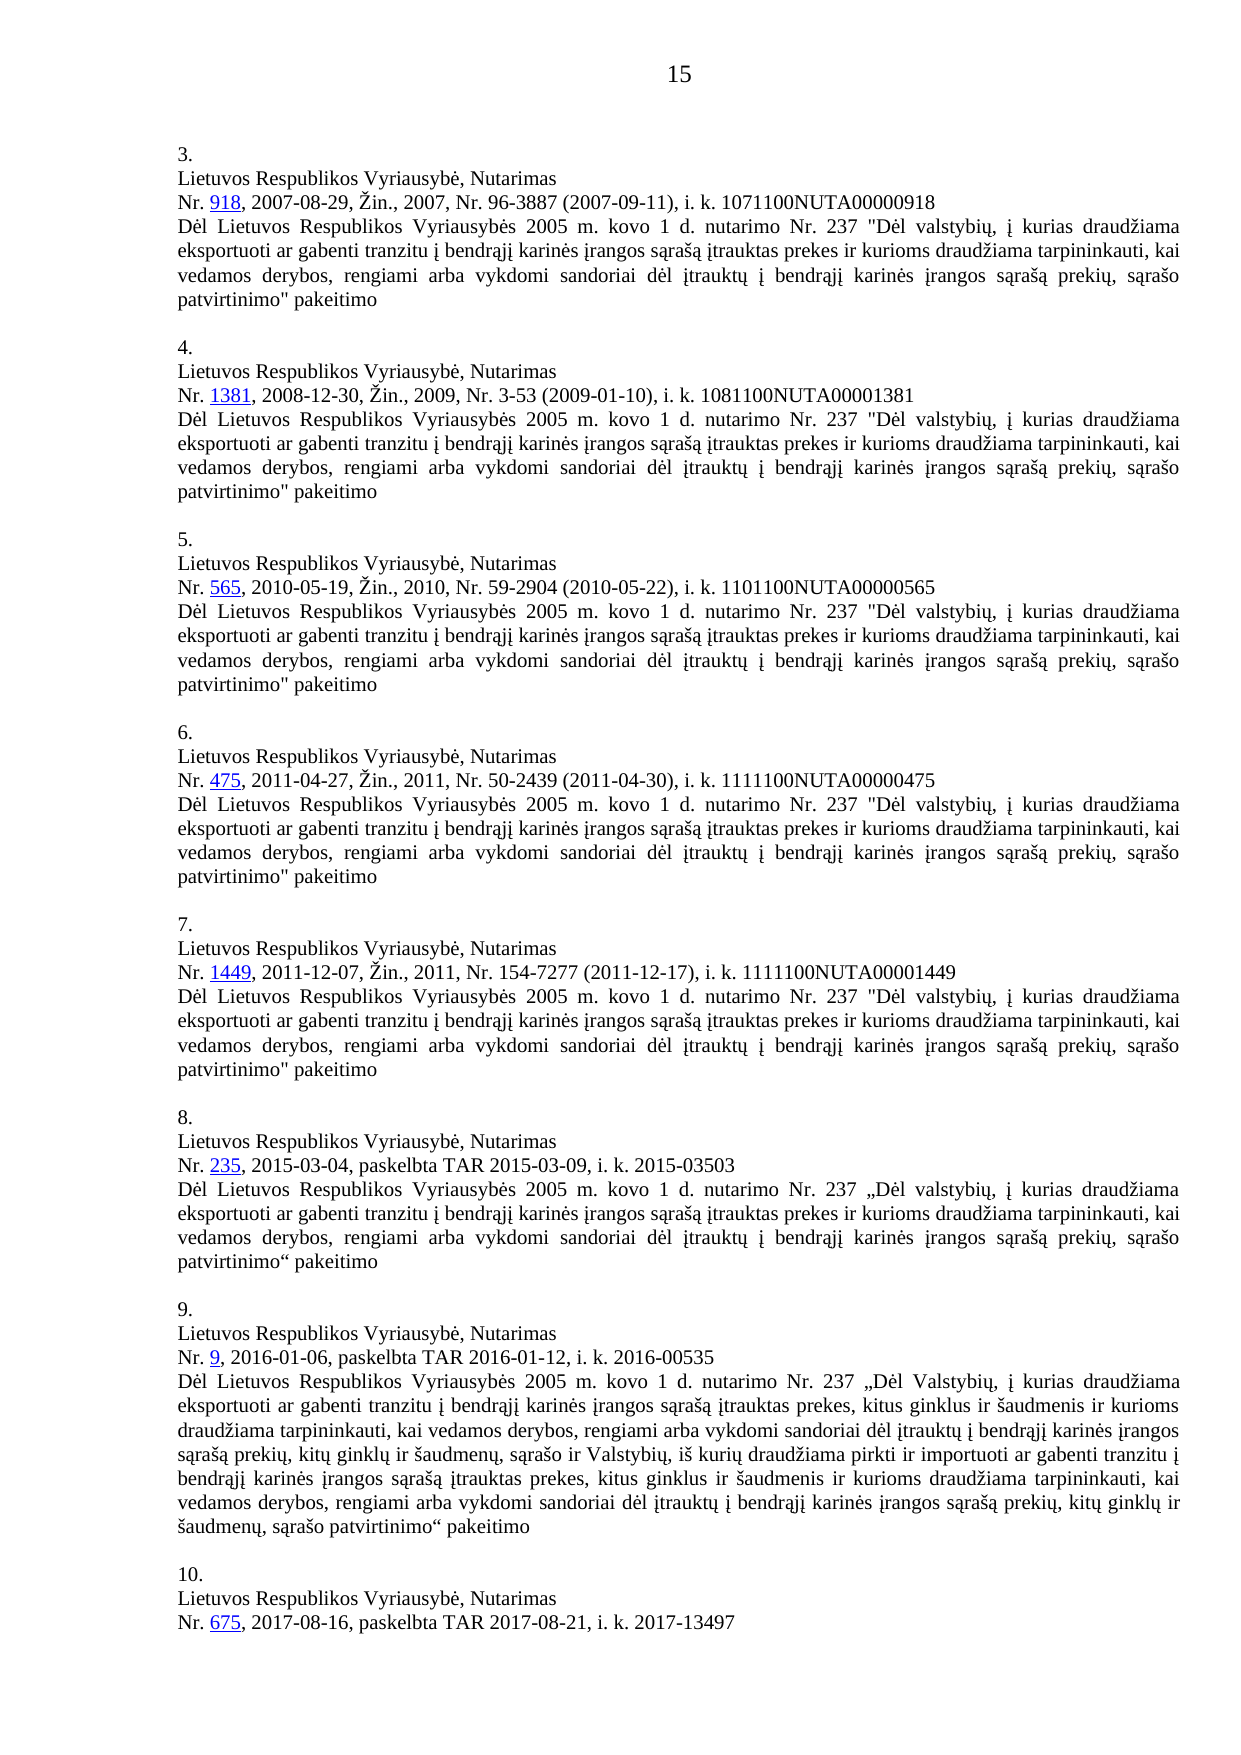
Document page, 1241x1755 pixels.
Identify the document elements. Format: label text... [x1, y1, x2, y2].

text 6. [177, 720, 1181, 744]
text Dėl Lietuvos Respublikos Vyriausybės 2005 m. kovo 1 d. nutarimo Nr. 237 „Dėl Valstybių, į kurias draudžiama eksportuoti ar gabenti tranzitu į bendrąjį karinės įrangos sąrašą įtrauktas prekes, kitus ginklus ir šaudmenis ir kurioms draudžiama tarpininkauti, kai vedamos derybos, rengiami arba vykdomi sandoriai dėl įtrauktų į bendrąjį karinės įrangos sąrašą prekių, kitų ginklų ir šaudmenų, sąrašo ir Valstybių, iš kurių draudžiama pirkti ir importuoti ar gabenti tranzitu į bendrąjį karinės įrangos sąrašą įtrauktas prekes, kitus ginklus ir šaudmenis ir kurioms draudžiama tarpininkauti, kai vedamos derybos, rengiami arba vykdomi sandoriai dėl įtrauktų į bendrąjį karinės įrangos sąrašą prekių, kitų ginklų ir šaudmenų, sąrašo patvirtinimo“ pakeitimo [177, 1369, 1181, 1538]
text Dėl Lietuvos Respublikos Vyriausybės 2005 m. kovo 1 d. nutarimo Nr. 237 "Dėl valstybių, į kurias draudžiama eksportuoti ar gabenti tranzitu į bendrąjį karinės įrangos sąrašą įtrauktas prekes ir kurioms draudžiama tarpininkauti, kai vedamos derybos, rengiami arba vykdomi sandoriai dėl įtrauktų į bendrąjį karinės įrangos sąrašą prekių, sąrašo patvirtinimo" pakeitimo [177, 407, 1181, 503]
text Lietuvos Respublikos Vyriausybė, Nutarimas [177, 359, 1181, 383]
text 3. [177, 142, 1181, 166]
text Nr. 475, 2011-04-27, Žin., 2011, Nr. 50-2439 (2011-04-30), i. k. 1111100NUTA00000475 [177, 768, 1181, 792]
text Dėl Lietuvos Respublikos Vyriausybės 2005 m. kovo 1 d. nutarimo Nr. 237 „Dėl valstybių, į kurias draudžiama eksportuoti ar gabenti tranzitu į bendrąjį karinės įrangos sąrašą įtrauktas prekes ir kurioms draudžiama tarpininkauti, kai vedamos derybos, rengiami arba vykdomi sandoriai dėl įtrauktų į bendrąjį karinės įrangos sąrašą prekių, sąrašo patvirtinimo“ pakeitimo [177, 1177, 1181, 1273]
text Nr. 565, 2010-05-19, Žin., 2010, Nr. 59-2904 (2010-05-22), i. k. 1101100NUTA00000565 [177, 575, 1181, 599]
text 10. [177, 1562, 1181, 1586]
text Lietuvos Respublikos Vyriausybė, Nutarimas [177, 936, 1181, 960]
text Nr. 675, 2017-08-16, paskelbta TAR 2017-08-21, i. k. 2017-13497 [177, 1610, 1181, 1634]
text Lietuvos Respublikos Vyriausybė, Nutarimas [177, 551, 1181, 575]
text Dėl Lietuvos Respublikos Vyriausybės 2005 m. kovo 1 d. nutarimo Nr. 237 "Dėl valstybių, į kurias draudžiama eksportuoti ar gabenti tranzitu į bendrąjį karinės įrangos sąrašą įtrauktas prekes ir kurioms draudžiama tarpininkauti, kai vedamos derybos, rengiami arba vykdomi sandoriai dėl įtrauktų į bendrąjį karinės įrangos sąrašą prekių, sąrašo patvirtinimo" pakeitimo [177, 792, 1181, 888]
text Lietuvos Respublikos Vyriausybė, Nutarimas [177, 166, 1181, 190]
text 9. [177, 1297, 1181, 1321]
text Nr. 1449, 2011-12-07, Žin., 2011, Nr. 154-7277 (2011-12-17), i. k. 1111100NUTA00001449 [177, 960, 1181, 984]
text 4. [177, 335, 1181, 359]
text Nr. 235, 2015-03-04, paskelbta TAR 2015-03-09, i. k. 2015-03503 [177, 1153, 1181, 1177]
text Dėl Lietuvos Respublikos Vyriausybės 2005 m. kovo 1 d. nutarimo Nr. 237 "Dėl valstybių, į kurias draudžiama eksportuoti ar gabenti tranzitu į bendrąjį karinės įrangos sąrašą įtrauktas prekes ir kurioms draudžiama tarpininkauti, kai vedamos derybos, rengiami arba vykdomi sandoriai dėl įtrauktų į bendrąjį karinės įrangos sąrašą prekių, sąrašo patvirtinimo" pakeitimo [177, 984, 1181, 1081]
text Nr. 1381, 2008-12-30, Žin., 2009, Nr. 3-53 (2009-01-10), i. k. 1081100NUTA00001381 [177, 383, 1181, 407]
text 5. [177, 527, 1181, 551]
text Nr. 9, 2016-01-06, paskelbta TAR 2016-01-12, i. k. 2016-00535 [177, 1345, 1181, 1369]
text 7. [177, 912, 1181, 936]
text Lietuvos Respublikos Vyriausybė, Nutarimas [177, 1586, 1181, 1610]
text 8. [177, 1105, 1181, 1129]
text Nr. 918, 2007-08-29, Žin., 2007, Nr. 96-3887 (2007-09-11), i. k. 1071100NUTA00000918 [177, 190, 1181, 214]
text Lietuvos Respublikos Vyriausybė, Nutarimas [177, 1129, 1181, 1153]
text Dėl Lietuvos Respublikos Vyriausybės 2005 m. kovo 1 d. nutarimo Nr. 237 "Dėl valstybių, į kurias draudžiama eksportuoti ar gabenti tranzitu į bendrąjį karinės įrangos sąrašą įtrauktas prekes ir kurioms draudžiama tarpininkauti, kai vedamos derybos, rengiami arba vykdomi sandoriai dėl įtrauktų į bendrąjį karinės įrangos sąrašą prekių, sąrašo patvirtinimo" pakeitimo [177, 214, 1181, 311]
text Lietuvos Respublikos Vyriausybė, Nutarimas [177, 744, 1181, 768]
text Dėl Lietuvos Respublikos Vyriausybės 2005 m. kovo 1 d. nutarimo Nr. 237 "Dėl valstybių, į kurias draudžiama eksportuoti ar gabenti tranzitu į bendrąjį karinės įrangos sąrašą įtrauktas prekes ir kurioms draudžiama tarpininkauti, kai vedamos derybos, rengiami arba vykdomi sandoriai dėl įtrauktų į bendrąjį karinės įrangos sąrašą prekių, sąrašo patvirtinimo" pakeitimo [177, 599, 1181, 696]
text Lietuvos Respublikos Vyriausybė, Nutarimas [177, 1321, 1181, 1345]
